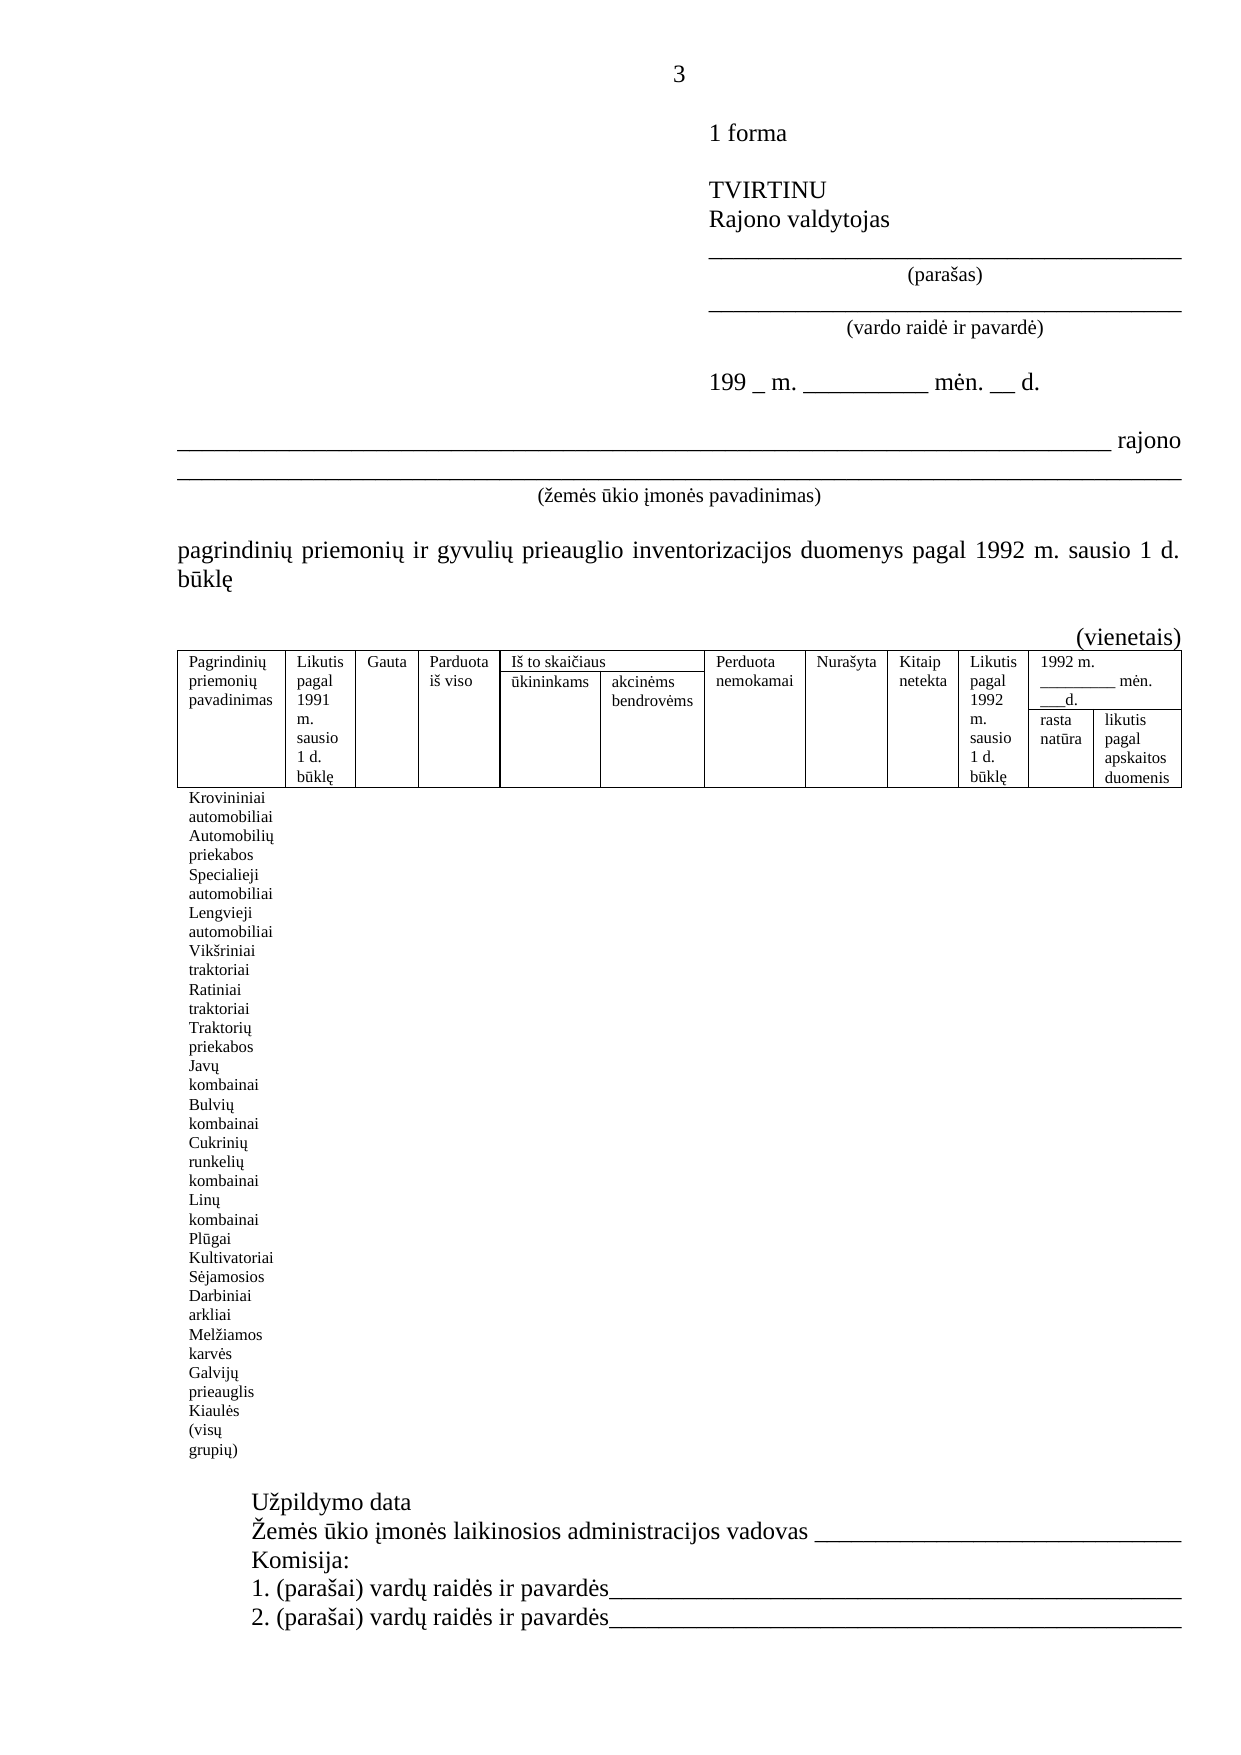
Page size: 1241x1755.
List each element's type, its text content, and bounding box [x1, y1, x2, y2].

table_header Likutis pagal 1992 m. sausio 1 d. būklę [959, 651, 1028, 787]
table_cell Automobilių priekabos [177, 826, 285, 864]
table_header Gauta [356, 651, 418, 787]
table_cell [600, 826, 704, 864]
text Žemės ūkio įmonės laikinosios administracijos vadovas [177, 1516, 1181, 1545]
table_cell [705, 1094, 805, 1133]
table_cell [888, 1190, 958, 1228]
table_cell [356, 1267, 418, 1286]
table_cell [959, 1229, 1029, 1248]
table_cell [418, 1190, 500, 1228]
table_header 1992 m. _________ mėn. ___d. [1029, 651, 1181, 709]
table_cell [600, 903, 704, 941]
table_cell [1093, 1267, 1181, 1286]
text (vienetais) [177, 622, 1181, 650]
text TVIRTINU [177, 176, 1181, 204]
table_cell [705, 979, 805, 1018]
table_cell [285, 1401, 356, 1458]
table_cell Ratiniai traktoriai [177, 979, 285, 1018]
table_cell [600, 941, 704, 979]
table_cell Cukrinių runkelių kombainai [177, 1133, 285, 1190]
table_cell [705, 1363, 805, 1401]
table_cell [500, 788, 600, 826]
table_cell [285, 1018, 356, 1056]
table_cell [600, 1267, 704, 1286]
table_cell [600, 1286, 704, 1324]
table_cell Kiaulės (visų grupių) [177, 1401, 285, 1458]
table_cell akcinėms bendrovėms [601, 672, 704, 787]
table_cell Vikšriniai traktoriai [177, 941, 285, 979]
table_cell [285, 941, 356, 979]
table_cell [1093, 979, 1181, 1018]
text (žemės ūkio įmonės pavadinimas) [177, 482, 1181, 507]
table_cell [418, 1229, 500, 1248]
table_cell Javų kombainai [177, 1056, 285, 1094]
table_cell [1029, 1018, 1093, 1056]
table_cell [356, 979, 418, 1018]
table_cell [959, 1267, 1029, 1286]
table_cell [1093, 1286, 1181, 1324]
table_cell [1093, 1056, 1181, 1094]
table_cell [600, 788, 704, 826]
table_cell [805, 1401, 888, 1458]
table_cell [356, 1363, 418, 1401]
table_cell [285, 1248, 356, 1267]
table_cell [356, 1190, 418, 1228]
table_cell Specialieji automobiliai [177, 864, 285, 903]
table_cell [705, 1267, 805, 1286]
table_cell [500, 1229, 600, 1248]
text (vardo raidė ir pavardė) [177, 315, 1181, 339]
table_cell [805, 788, 888, 826]
table_cell [888, 1363, 958, 1401]
table_cell [888, 1056, 958, 1094]
table_header Nurašyta [806, 651, 887, 787]
table_cell [285, 788, 356, 826]
table_cell [500, 1094, 600, 1133]
table_cell [418, 1248, 500, 1267]
table_cell [888, 1133, 958, 1190]
table_cell Darbiniai arkliai [177, 1286, 285, 1324]
table_cell [805, 903, 888, 941]
table_cell [500, 979, 600, 1018]
table_cell [705, 1229, 805, 1248]
table_cell [888, 1018, 958, 1056]
table_cell [805, 979, 888, 1018]
table_cell [356, 864, 418, 903]
text 2. (parašai) vardų raidės ir pavardės [177, 1602, 1181, 1631]
table_cell [500, 903, 600, 941]
table_cell [356, 826, 418, 864]
table_cell [1093, 826, 1181, 864]
table_cell [500, 1018, 600, 1056]
table_cell Traktorių priekabos [177, 1018, 285, 1056]
table_cell [805, 1133, 888, 1190]
table_cell [418, 1324, 500, 1363]
table_cell [959, 941, 1029, 979]
table_cell [805, 1094, 888, 1133]
table_cell ūkininkams [501, 672, 600, 787]
table_cell [1029, 1229, 1093, 1248]
table_cell [500, 941, 600, 979]
table_cell [705, 1248, 805, 1267]
table_cell [888, 788, 958, 826]
table_cell [285, 1267, 356, 1286]
table_cell [888, 826, 958, 864]
table_cell [356, 1401, 418, 1458]
table_cell [959, 1286, 1029, 1324]
table_cell Linų kombainai [177, 1190, 285, 1228]
table_cell [1029, 1363, 1093, 1401]
table_cell [356, 1286, 418, 1324]
table_cell [356, 1056, 418, 1094]
table_cell [1029, 788, 1093, 826]
table_header Perduota nemokamai [705, 651, 805, 787]
table_cell [805, 941, 888, 979]
table_cell [500, 1363, 600, 1401]
table_cell [959, 1248, 1029, 1267]
table_cell [705, 1286, 805, 1324]
table_cell [418, 979, 500, 1018]
table_cell [1029, 941, 1093, 979]
table_cell [805, 864, 888, 903]
table_cell [600, 1248, 704, 1267]
table_cell [356, 941, 418, 979]
table_cell [500, 1401, 600, 1458]
table_cell [959, 1190, 1029, 1228]
table_cell [805, 1248, 888, 1267]
table_cell [418, 903, 500, 941]
table_cell [959, 1018, 1029, 1056]
table_cell [805, 1018, 888, 1056]
table_cell [888, 979, 958, 1018]
table_cell [418, 1133, 500, 1190]
table_cell [805, 1324, 888, 1363]
table_cell [500, 1267, 600, 1286]
table_cell [959, 788, 1029, 826]
text Komisija: [177, 1545, 1181, 1573]
table_header Kitaip netekta [888, 651, 958, 787]
table_header Pagrindinių priemonių pavadinimas [178, 651, 285, 787]
table_cell [888, 1094, 958, 1133]
table_cell [600, 1190, 704, 1228]
table_cell [418, 1401, 500, 1458]
table_cell [1029, 1133, 1093, 1190]
table_cell [1029, 1094, 1093, 1133]
table_cell Krovininiai automobiliai [177, 788, 285, 826]
table_cell [285, 1056, 356, 1094]
table_cell [600, 979, 704, 1018]
table_cell [418, 1363, 500, 1401]
table_cell [1029, 903, 1093, 941]
table_cell Kultivatoriai [177, 1248, 285, 1267]
table_cell [1029, 1267, 1093, 1286]
table_cell [1093, 1190, 1181, 1228]
table_cell [959, 903, 1029, 941]
table_cell [1029, 1324, 1093, 1363]
text 199 _ m. __________ mėn. __ d. [177, 367, 1181, 396]
table_cell [888, 1229, 958, 1248]
table_cell [959, 1324, 1029, 1363]
table_cell [1093, 1229, 1181, 1248]
table_cell [1093, 903, 1181, 941]
table_cell [805, 826, 888, 864]
table_cell [705, 1401, 805, 1458]
table_cell [500, 1056, 600, 1094]
table_cell likutis pagal apskaitos duomenis [1094, 710, 1181, 787]
table_cell [285, 1190, 356, 1228]
table_cell [1093, 1133, 1181, 1190]
table_cell [356, 1018, 418, 1056]
table_cell [1093, 941, 1181, 979]
table_cell [1029, 864, 1093, 903]
text pagrindinių priemonių ir gyvulių prieauglio inventorizacijos duomenys pagal 1992 m. sausio 1 d. būklę [177, 535, 1181, 593]
table_cell Plūgai [177, 1229, 285, 1248]
table_cell [705, 941, 805, 979]
table_cell [705, 903, 805, 941]
table_cell [888, 1401, 958, 1458]
table_cell [705, 1190, 805, 1228]
table_cell [418, 826, 500, 864]
text rajono [177, 425, 1181, 454]
table_cell [705, 1133, 805, 1190]
table_cell [356, 1324, 418, 1363]
table_cell [600, 1056, 704, 1094]
table_cell [1029, 1401, 1093, 1458]
table_cell [500, 1190, 600, 1228]
table_cell [959, 979, 1029, 1018]
table_cell [705, 1018, 805, 1056]
table_cell [356, 1229, 418, 1248]
table_cell [959, 1401, 1029, 1458]
table_cell [705, 826, 805, 864]
table_cell [356, 1094, 418, 1133]
table_cell [500, 826, 600, 864]
table_cell [1029, 1286, 1093, 1324]
table_cell [285, 903, 356, 941]
table_cell [705, 1056, 805, 1094]
table_cell [705, 1324, 805, 1363]
table_cell Galvijų prieauglis [177, 1363, 285, 1401]
table_cell [959, 826, 1029, 864]
table_cell [356, 788, 418, 826]
table_cell [600, 1133, 704, 1190]
table_cell [959, 1363, 1029, 1401]
table_cell [500, 1248, 600, 1267]
table_cell [1093, 1401, 1181, 1458]
table_cell [418, 941, 500, 979]
table_cell [805, 1286, 888, 1324]
table_cell [805, 1190, 888, 1228]
table_cell [1093, 788, 1181, 826]
table_cell [500, 864, 600, 903]
table_cell [1093, 1363, 1181, 1401]
table_cell [600, 1018, 704, 1056]
text 1. (parašai) vardų raidės ir pavardės [177, 1573, 1181, 1602]
table_cell [285, 979, 356, 1018]
table_cell [805, 1363, 888, 1401]
table_cell [418, 1286, 500, 1324]
table_cell [959, 1056, 1029, 1094]
table_cell [285, 1133, 356, 1190]
table_cell [959, 864, 1029, 903]
table_cell [705, 864, 805, 903]
text Rajono valdytojas [177, 204, 1181, 233]
table_cell [418, 1267, 500, 1286]
table_cell [805, 1056, 888, 1094]
table_header Parduota iš viso [419, 651, 499, 787]
table_cell [418, 864, 500, 903]
table_cell [1093, 864, 1181, 903]
table_cell [959, 1094, 1029, 1133]
table_cell [418, 1018, 500, 1056]
table_cell [888, 941, 958, 979]
table_cell [888, 1267, 958, 1286]
table_cell [1029, 979, 1093, 1018]
table_cell [500, 1324, 600, 1363]
table_cell [418, 788, 500, 826]
table_cell [705, 788, 805, 826]
table_cell [805, 1267, 888, 1286]
table_cell [600, 1229, 704, 1248]
table_cell Lengvieji automobiliai [177, 903, 285, 941]
table_cell rasta natūra [1029, 710, 1093, 787]
table_cell [356, 903, 418, 941]
table_cell [1029, 1190, 1093, 1228]
table_cell [600, 864, 704, 903]
text 1 forma [177, 118, 1181, 147]
table_cell [600, 1363, 704, 1401]
table_cell Bulvių kombainai [177, 1094, 285, 1133]
table_cell Melžiamos karvės [177, 1324, 285, 1363]
table_cell [1029, 826, 1093, 864]
table_cell [356, 1248, 418, 1267]
table_cell [959, 1133, 1029, 1190]
table_cell [356, 1133, 418, 1190]
table_cell [1093, 1248, 1181, 1267]
table_cell [285, 1286, 356, 1324]
table_cell [888, 864, 958, 903]
table_cell [888, 1248, 958, 1267]
table_cell [1029, 1056, 1093, 1094]
table_header Iš to skaičiaus [501, 651, 704, 671]
table_cell [285, 1363, 356, 1401]
table_cell [888, 1286, 958, 1324]
table_cell [1093, 1324, 1181, 1363]
table_cell [418, 1094, 500, 1133]
table_cell [888, 903, 958, 941]
table_cell [500, 1133, 600, 1190]
table_cell [285, 1324, 356, 1363]
table_cell [1093, 1094, 1181, 1133]
table_cell [888, 1324, 958, 1363]
table_cell [500, 1286, 600, 1324]
table_cell [285, 826, 356, 864]
table_cell [805, 1229, 888, 1248]
table_header Likutis pagal 1991 m. sausio 1 d. būklę [286, 651, 355, 787]
text (parašas) [177, 262, 1181, 286]
table_cell [285, 1094, 356, 1133]
table_cell [1093, 1018, 1181, 1056]
table_cell Sėjamosios [177, 1267, 285, 1286]
table_cell [600, 1094, 704, 1133]
table_cell [418, 1056, 500, 1094]
table_cell [285, 864, 356, 903]
table_cell [600, 1324, 704, 1363]
text Užpildymo data [177, 1487, 1181, 1516]
table_cell [1029, 1248, 1093, 1267]
table_cell [285, 1229, 356, 1248]
table_cell [600, 1401, 704, 1458]
